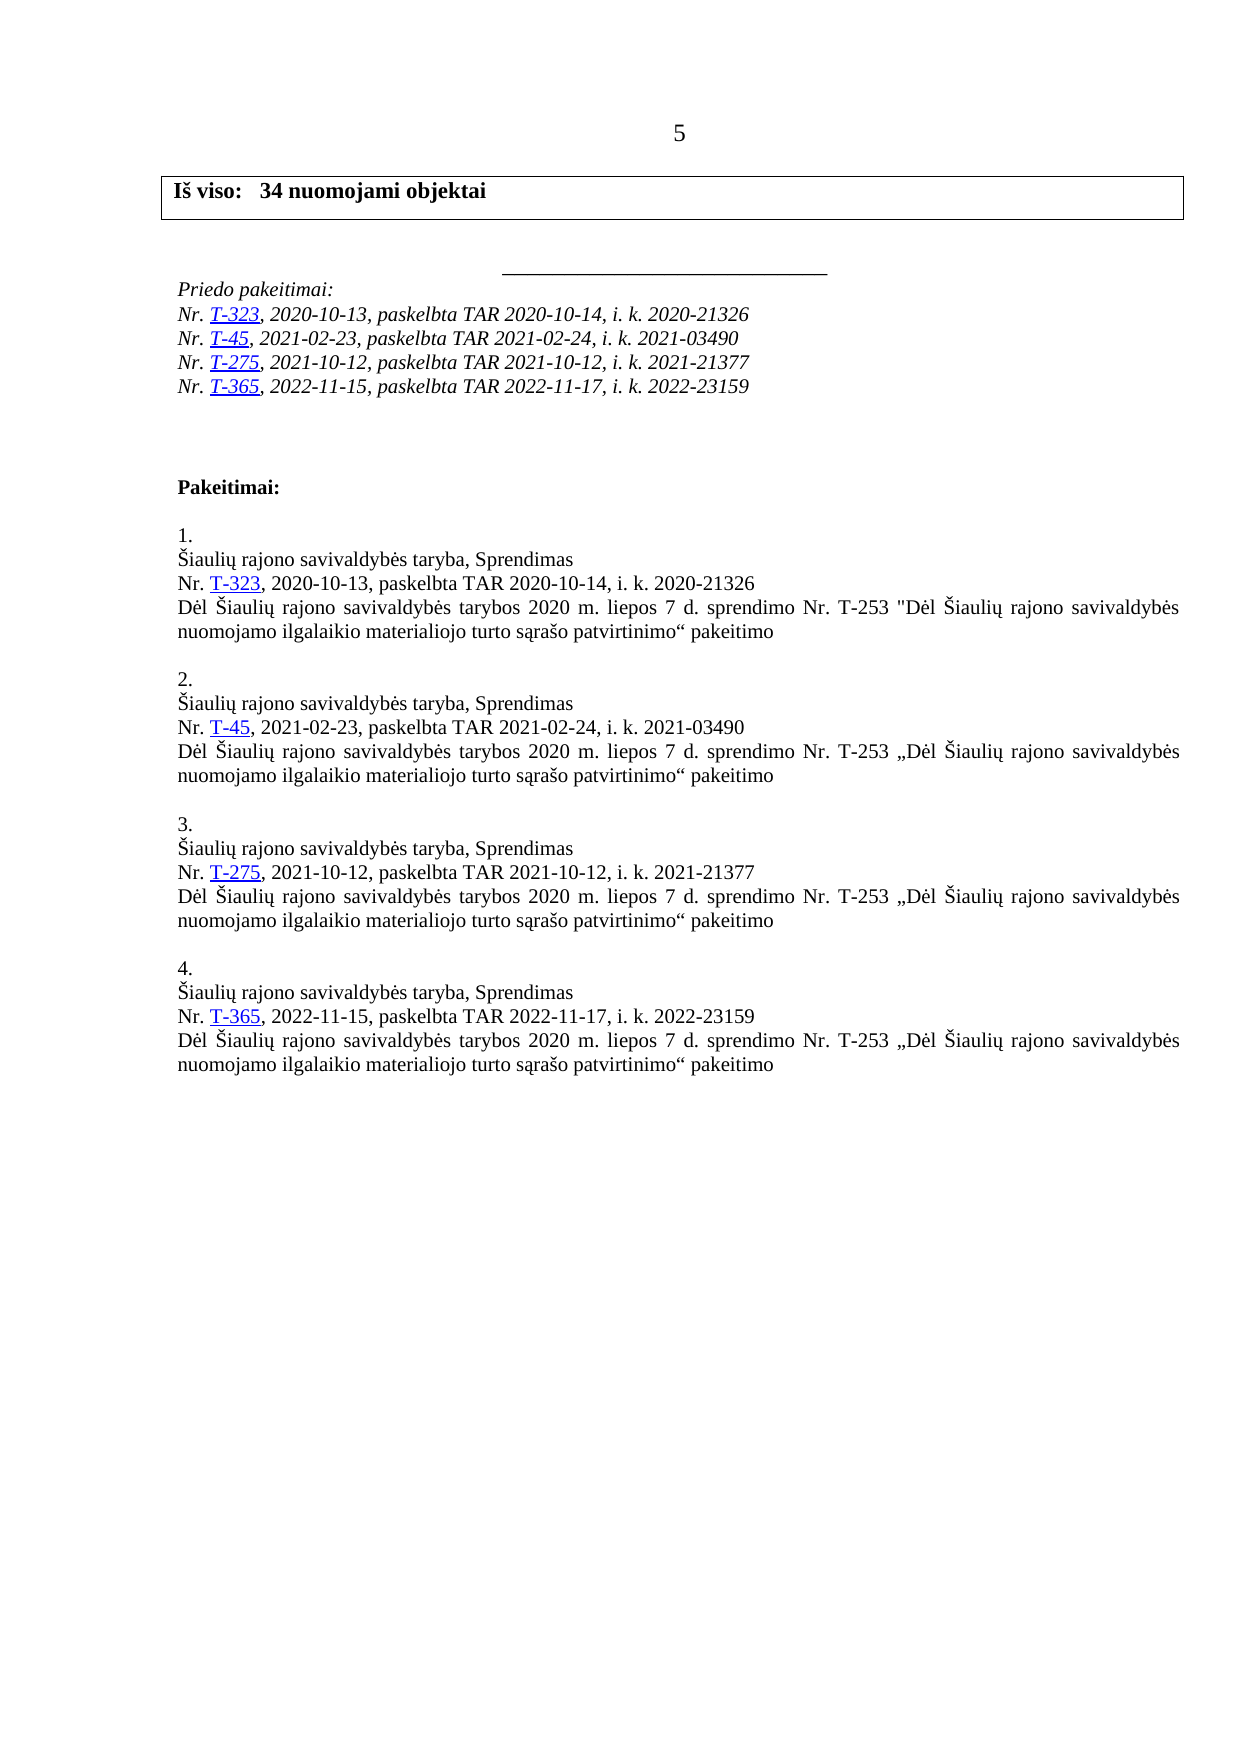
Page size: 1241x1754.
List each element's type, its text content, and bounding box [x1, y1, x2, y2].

text Dėl Šiaulių rajono savivaldybės tarybos 2020 m. liepos 7 d. sprendimo Nr. T-253 „Dėl Šiaulių rajono savivaldybės nuomojamo ilgalaikio materialiojo turto sąrašo patvirtinimo“ pakeitimo [177, 884, 1181, 932]
text Nr. T-275, 2021-10-12, paskelbta TAR 2021-10-12, i. k. 2021-21377 [177, 859, 1181, 884]
text Šiaulių rajono savivaldybės taryba, Sprendimas [177, 691, 1181, 715]
table_cell Iš viso: 34 nuomojami objektai [162, 177, 1183, 219]
text Nr. T-365, 2022-11-15, paskelbta TAR 2022-11-17, i. k. 2022-23159 [177, 374, 1181, 398]
text Nr. T-323, 2020-10-13, paskelbta TAR 2020-10-14, i. k. 2020-21326 [177, 571, 1181, 595]
text Nr. T-45, 2021-02-23, paskelbta TAR 2021-02-24, i. k. 2021-03490 [177, 715, 1181, 739]
text 3. [177, 811, 1181, 836]
text 2. [177, 667, 1181, 691]
text Nr. T-323, 2020-10-13, paskelbta TAR 2020-10-14, i. k. 2020-21326 [177, 301, 1181, 326]
text Dėl Šiaulių rajono savivaldybės tarybos 2020 m. liepos 7 d. sprendimo Nr. T-253 „Dėl Šiaulių rajono savivaldybės nuomojamo ilgalaikio materialiojo turto sąrašo patvirtinimo“ pakeitimo [177, 1028, 1181, 1076]
text Šiaulių rajono savivaldybės taryba, Sprendimas [177, 547, 1181, 571]
text Dėl Šiaulių rajono savivaldybės tarybos 2020 m. liepos 7 d. sprendimo Nr. T-253 "Dėl Šiaulių rajono savivaldybės nuomojamo ilgalaikio materialiojo turto sąrašo patvirtinimo“ pakeitimo [177, 595, 1181, 643]
text 4. [177, 956, 1181, 980]
text Nr. T-365, 2022-11-15, paskelbta TAR 2022-11-17, i. k. 2022-23159 [177, 1004, 1181, 1028]
text Nr. T-275, 2021-10-12, paskelbta TAR 2021-10-12, i. k. 2021-21377 [177, 349, 1181, 374]
text 1. [177, 523, 1181, 547]
text Pakeitimai: [177, 474, 1181, 499]
text Dėl Šiaulių rajono savivaldybės tarybos 2020 m. liepos 7 d. sprendimo Nr. T-253 „Dėl Šiaulių rajono savivaldybės nuomojamo ilgalaikio materialiojo turto sąrašo patvirtinimo“ pakeitimo [177, 739, 1181, 787]
text __________________________ [177, 249, 1181, 277]
text Šiaulių rajono savivaldybės taryba, Sprendimas [177, 836, 1181, 859]
text Šiaulių rajono savivaldybės taryba, Sprendimas [177, 980, 1181, 1004]
text Priedo pakeitimai: [177, 277, 1181, 301]
text Nr. T-45, 2021-02-23, paskelbta TAR 2021-02-24, i. k. 2021-03490 [177, 326, 1181, 349]
